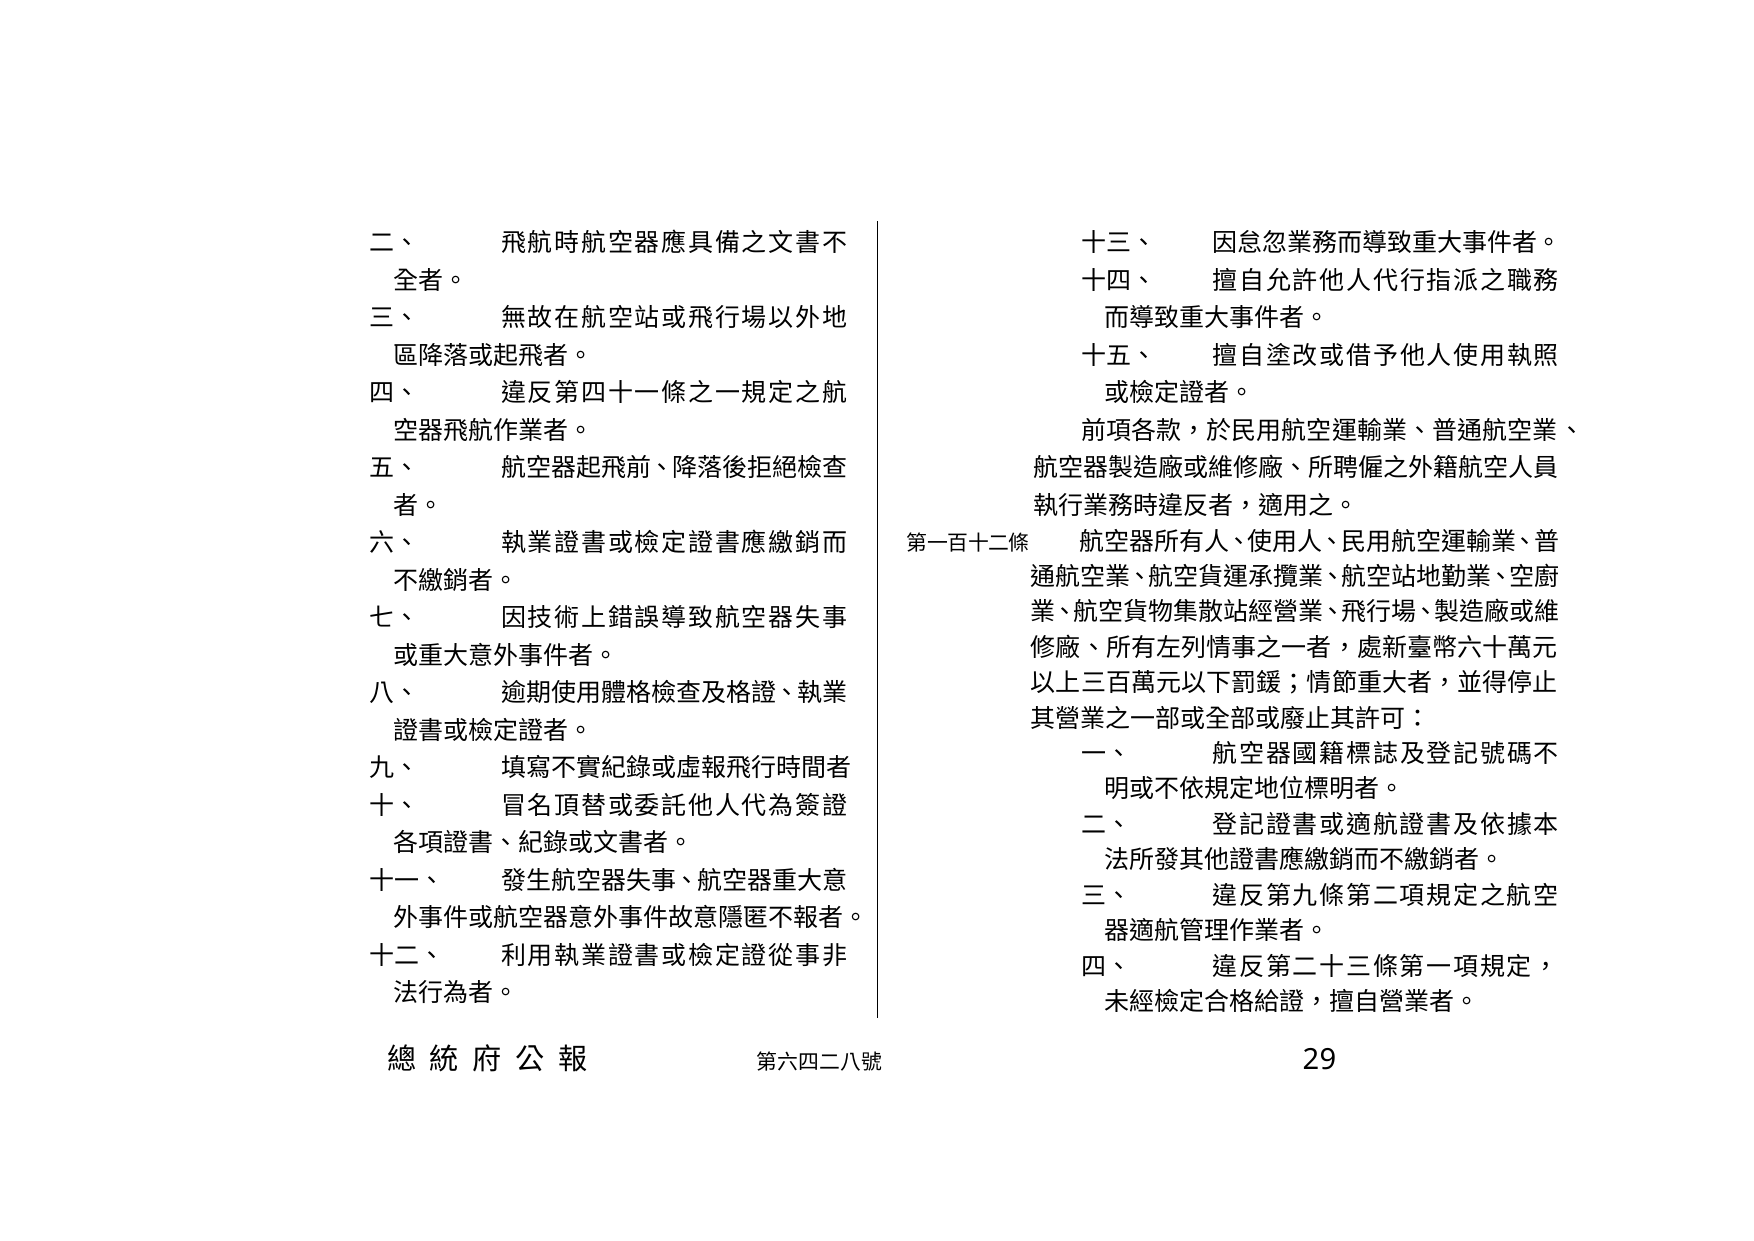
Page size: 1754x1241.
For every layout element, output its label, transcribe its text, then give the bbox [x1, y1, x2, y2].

list 擅自塗改或借予他人使用執照或檢定證者。 [1081, 334, 1559, 409]
list 違反第二十三條第一項規定，未經檢定合格給證，擅自營業者。 [1081, 947, 1559, 1017]
list 逾期使用體格檢查及格證、執業證書或檢定證者。 [369, 672, 847, 747]
text 前項各款，於民用航空運輸業、普通航空業、航空器製造廠或維修廠、所聘僱之外籍航空人員執行業務時違反者，適用之。 [1033, 409, 1559, 522]
list 冒名頂替或委託他人代為簽證各項證書、紀錄或文書者。 [369, 784, 847, 859]
list 利用執業證書或檢定證從事非法行為者。 [369, 934, 847, 1009]
list 航空器起飛前、降落後拒絕檢查者。 [369, 447, 847, 522]
text 第一百十二條 航空器所有人、使用人、民用航空運輸業、普通航空業、航空貨運承攬業、航空站地勤業、空廚業、航空貨物集散站經營業、飛行場、製造廠或維修廠、所有左列情事之一者，處新臺幣六十萬元以上三百萬元以下罰鍰；情節重大者，並得停止其營業之一部或全部或廢止其許可： [907, 522, 1559, 734]
list 發生航空器失事、航空器重大意外事件或航空器意外事件故意隱匿不報者。 [369, 859, 847, 934]
list 飛航時航空器應具備之文書不全者。 [369, 222, 847, 297]
list 航空器國籍標誌及登記號碼不明或不依規定地位標明者。 [1081, 734, 1559, 805]
list 違反第九條第二項規定之航空器適航管理作業者。 [1081, 876, 1559, 947]
list 填寫不實紀錄或虛報飛行時間者。 [369, 747, 847, 784]
list 擅自允許他人代行指派之職務而導致重大事件者。 [1081, 259, 1559, 334]
list 因怠忽業務而導致重大事件者。 [1081, 222, 1559, 259]
list 登記證書或適航證書及依據本法所發其他證書應繳銷而不繳銷者。 [1081, 805, 1559, 876]
list 執業證書或檢定證書應繳銷而不繳銷者。 [369, 522, 847, 597]
list 無故在航空站或飛行場以外地區降落或起飛者。 [369, 297, 847, 372]
list 因技術上錯誤導致航空器失事或重大意外事件者。 [369, 597, 847, 672]
list 違反第四十一條之一規定之航空器飛航作業者。 [369, 372, 847, 447]
